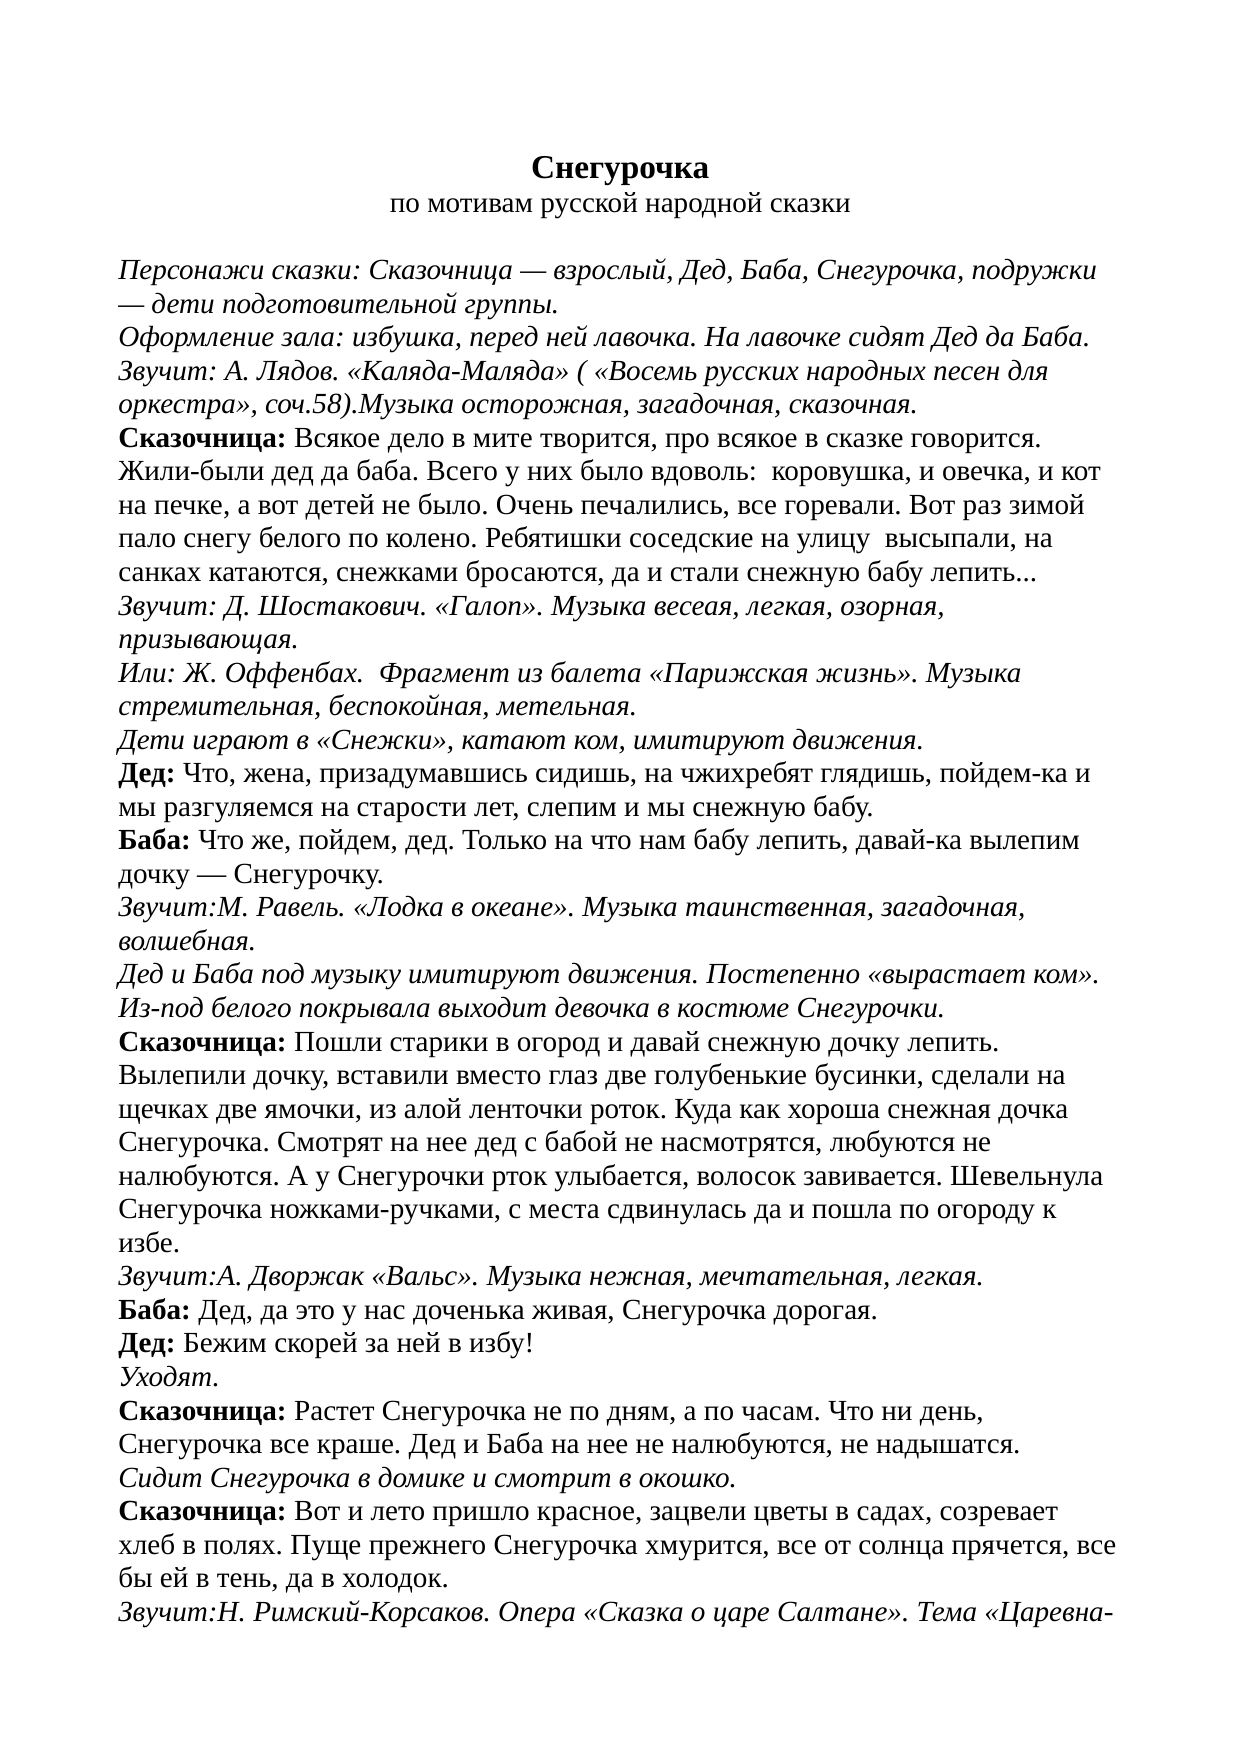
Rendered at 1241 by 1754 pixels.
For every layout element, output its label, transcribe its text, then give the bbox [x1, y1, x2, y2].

text Звучит: Д. Шостакович. «Галоп». Музыка весеая, легкая, озорная, призывающая. [118, 588, 1122, 655]
text Снегурочка [118, 147, 1122, 185]
text Звучит: А. Лядов. «Каляда-Маляда» ( «Восемь русских народных песен для оркестра», соч.58).Музыка осторожная, загадочная, сказочная. [118, 353, 1122, 420]
text Дед: Бежим скорей за ней в избу! [118, 1326, 1122, 1359]
text Сказочница: Вот и лето пришло красное, зацвели цветы в садах, созревает хлеб в полях. Пуще прежнего Снегурочка хмурится, все от солнца прячется, все бы ей в тень, да в холодок. [118, 1493, 1122, 1594]
text Звучит:М. Равель. «Лодка в океане». Музыка таинственная, загадочная, волшебная. [118, 889, 1122, 957]
text Или: Ж. Оффенбах. Фрагмент из балета «Парижская жизнь». Музыка стремительная, беспокойная, метельная. [118, 655, 1122, 722]
text Персонажи сказки: Сказочница — взрослый, Дед, Баба, Снегурочка, подружки — дети подготовительной группы. [118, 252, 1122, 319]
text Дед: Что, жена, призадумавшись сидишь, на чжихребят глядишь, пойдем-ка и мы разгуляемся на старости лет, слепим и мы снежную бабу. [118, 755, 1122, 822]
text Сказочница: Всякое дело в мите творится, про всякое в сказке говорится. Жили-были дед да баба. Всего у них было вдоволь: коровушка, и овечка, и кот на печке, а вот детей не было. Очень печалились, все горевали. Вот раз зимой пало снегу белого по колено. Ребятишки соседские на улицу высыпали, на санках катаются, снежками бросаются, да и стали снежную бабу лепить... [118, 420, 1122, 588]
text Дети играют в «Снежки», катают ком, имитируют движения. [118, 722, 1122, 755]
text Баба: Дед, да это у нас доченька живая, Снегурочка дорогая. [118, 1292, 1122, 1326]
text Звучит:Н. Римский-Корсаков. Опера «Сказка о царе Салтане». Тема «Царевна- [118, 1594, 1122, 1627]
text Оформление зала: избушка, перед ней лавочка. На лавочке сидят Дед да Баба. [118, 319, 1122, 353]
text Сказочница: Пошли старики в огород и давай снежную дочку лепить. Вылепили дочку, вставили вместо глаз две голубенькие бусинки, сделали на щечках две ямочки, из алой ленточки роток. Куда как хороша снежная дочка Снегурочка. Смотрят на нее дед с бабой не насмотрятся, любуются не налюбуются. А у Снегурочки рток улыбается, волосок завивается. Шевельнула Снегурочка ножками-ручками, с места сдвинулась да и пошла по огороду к избе. [118, 1024, 1122, 1258]
text Баба: Что же, пойдем, дед. Только на что нам бабу лепить, давай-ка вылепим дочку — Снегурочку. [118, 822, 1122, 889]
text Уходят. [118, 1359, 1122, 1393]
text Из-под белого покрывала выходит девочка в костюме Снегурочки. [118, 990, 1122, 1024]
text Сидит Снегурочка в домике и смотрит в окошко. [118, 1460, 1122, 1493]
text Дед и Баба под музыку имитируют движения. Постепенно «вырастает ком». [118, 957, 1122, 990]
text Звучит:А. Дворжак «Вальс». Музыка нежная, мечтательная, легкая. [118, 1258, 1122, 1292]
text по мотивам русской народной сказки [118, 185, 1122, 219]
text Сказочница: Растет Снегурочка не по дням, а по часам. Что ни день, Снегурочка все краше. Дед и Баба на нее не налюбуются, не надышатся. [118, 1393, 1122, 1460]
